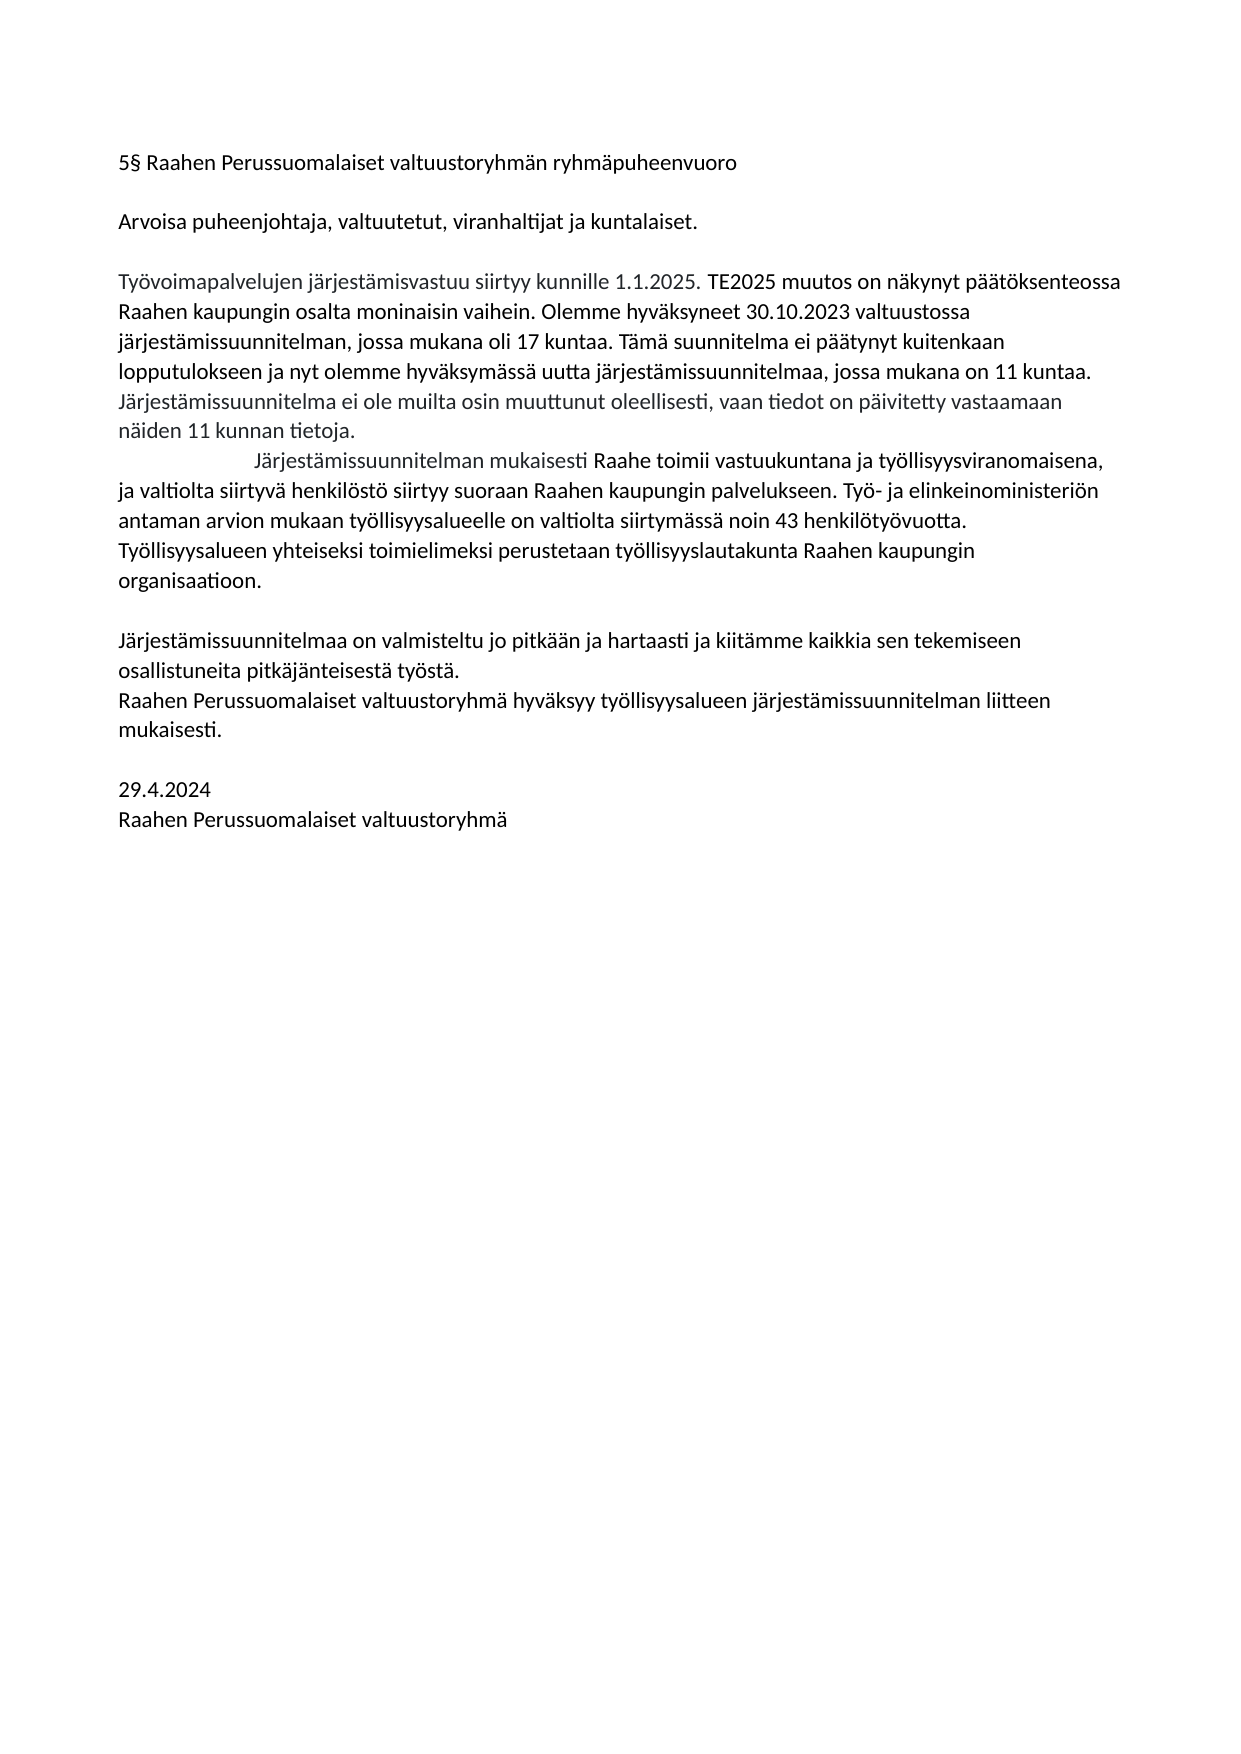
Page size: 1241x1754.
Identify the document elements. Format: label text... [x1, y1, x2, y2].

text 5§ Raahen Perussuomalaiset valtuustoryhmän ryhmäpuheenvuoro Arvoisa puheenjohtaja, valtuutetut, viranhaltijat ja kuntalaiset. Työvoimapalvelujen järjestämisvastuu siirtyy kunnille 1.1.2025. TE2025 muutos on näkynyt päätöksenteossa Raahen kaupungin osalta moninaisin vaihein. Olemme hyväksyneet 30.10.2023 valtuustossa järjestämissuunnitelman, jossa mukana oli 17 kuntaa. Tämä suunnitelma ei päätynyt kuitenkaan lopputulokseen ja nyt olemme hyväksymässä uutta järjestämissuunnitelmaa, jossa mukana on 11 kuntaa. Järjestämissuunnitelma ei ole muilta osin muuttunut oleellisesti, vaan tiedot on päivitetty vastaamaan näiden 11 kunnan tietoja. Järjestämissuunnitelman mukaisesti Raahe toimii vastuukuntana ja työllisyysviranomaisena, ja valtiolta siirtyvä henkilöstö siirtyy suoraan Raahen kaupungin palvelukseen. Työ- ja elinkeinoministeriön antaman arvion mukaan työllisyysalueelle on valtiolta siirtymässä noin 43 henkilötyövuotta. Työllisyysalueen yhteiseksi toimielimeksi perustetaan työllisyyslautakunta Raahen kaupungin organisaatioon. Järjestämissuunnitelmaa on valmisteltu jo pitkään ja hartaasti ja kiitämme kaikkia sen tekemiseen osallistuneita pitkäjänteisestä työstä. Raahen Perussuomalaiset valtuustoryhmä hyväksyy työllisyysalueen järjestämissuunnitelman liitteen mukaisesti. 29.4.2024 Raahen Perussuomalaiset valtuustoryhmä [118, 148, 1122, 833]
